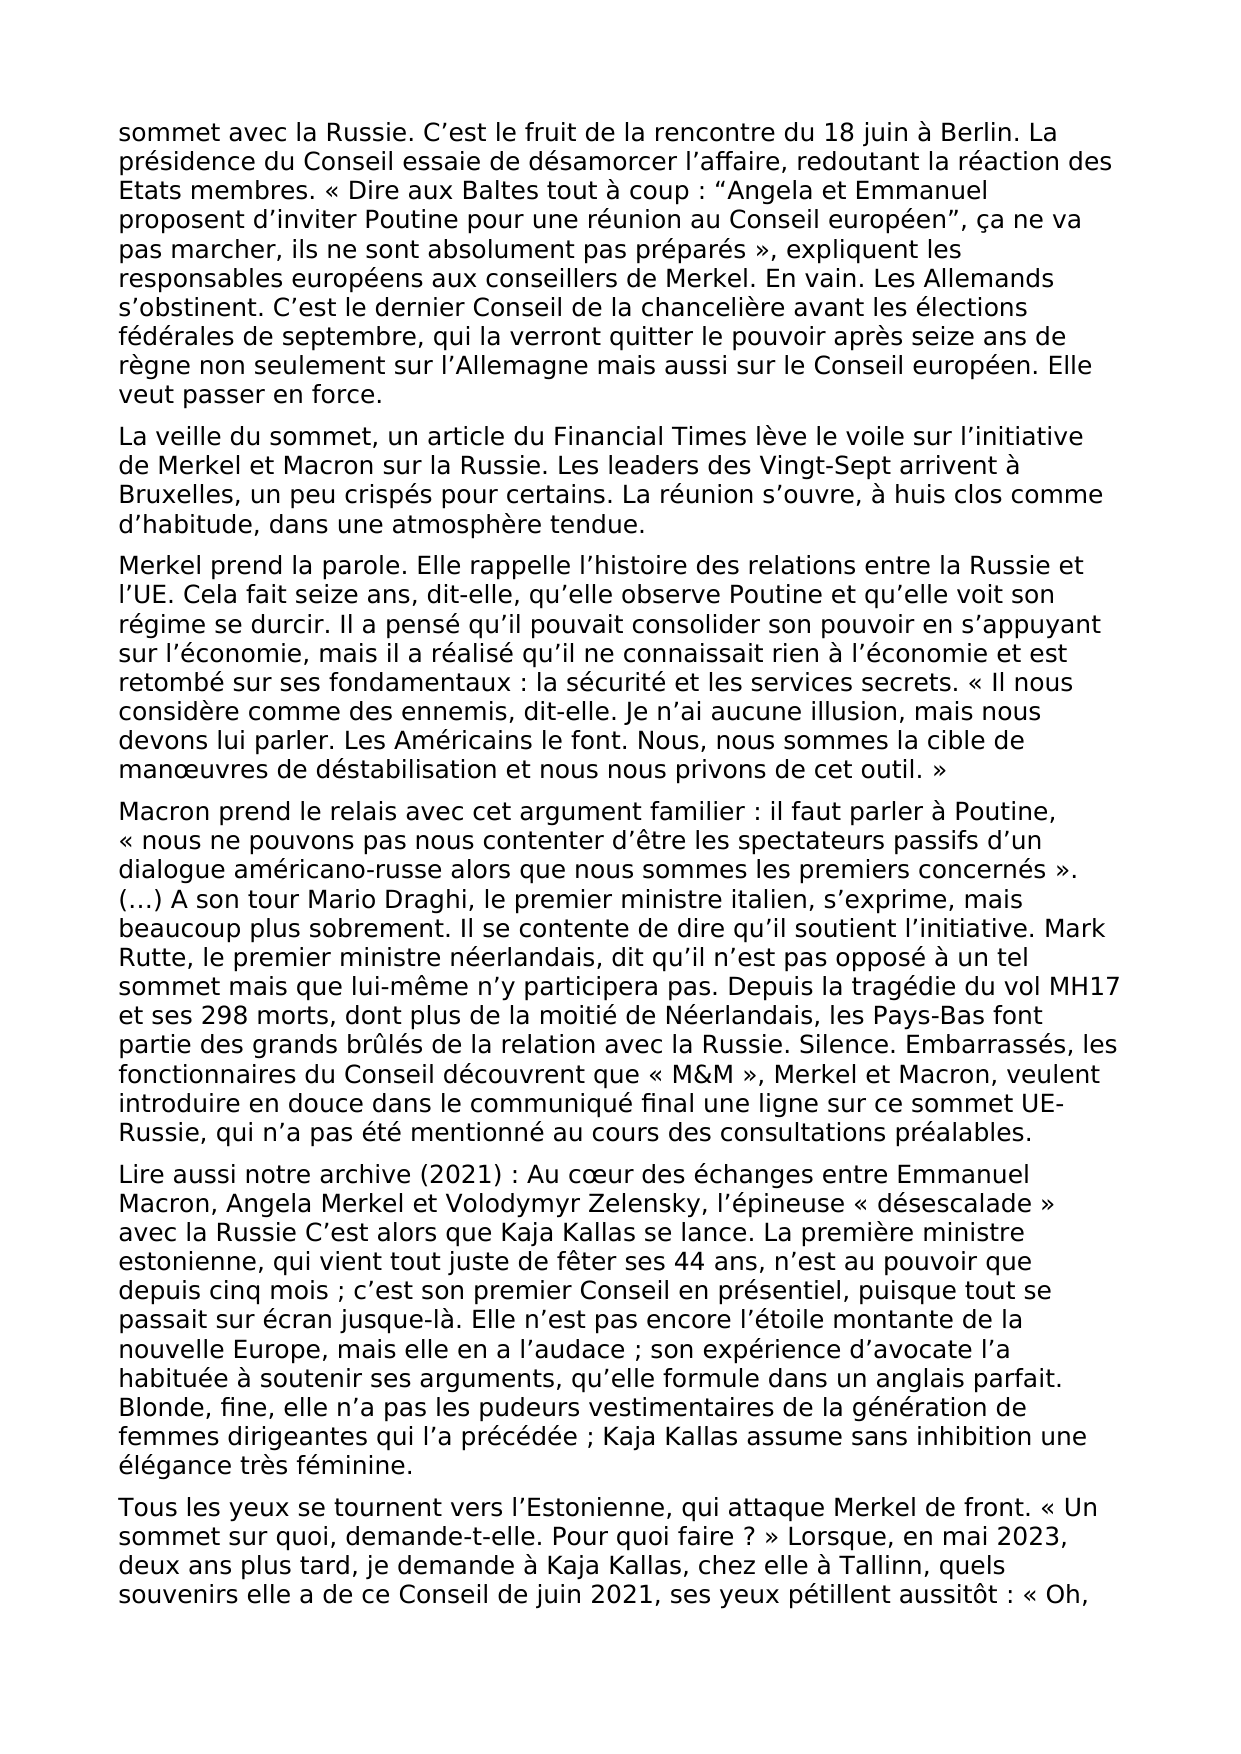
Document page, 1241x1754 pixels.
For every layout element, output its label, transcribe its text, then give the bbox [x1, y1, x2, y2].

text Tous les yeux se tournent vers l’Estonienne, qui attaque Merkel de front. « Un sommet sur quoi, demande-t-elle. Pour quoi faire ? » Lorsque, en mai 2023, deux ans plus tard, je demande à Kaja Kallas, chez elle à Tallinn, quels souvenirs elle a de ce Conseil de juin 2021, ses yeux pétillent aussitôt : « Oh, [118, 1493, 1122, 1610]
text sommet avec la Russie. C’est le fruit de la rencontre du 18 juin à Berlin. La présidence du Conseil essaie de désamorcer l’affaire, redoutant la réaction des Etats membres. « Dire aux Baltes tout à coup : “Angela et Emmanuel proposent d’inviter Poutine pour une réunion au Conseil européen”, ça ne va pas marcher, ils ne sont absolument pas préparés », expliquent les responsables européens aux conseillers de Merkel. En vain. Les Allemands s’obstinent. C’est le dernier Conseil de la chancelière avant les élections fédérales de septembre, qui la verront quitter le pouvoir après seize ans de règne non seulement sur l’Allemagne mais aussi sur le Conseil européen. Elle veut passer en force. [118, 118, 1122, 410]
text La veille du sommet, un article du Financial Times lève le voile sur l’initiative de Merkel et Macron sur la Russie. Les leaders des Vingt-Sept arrivent à Bruxelles, un peu crispés pour certains. La réunion s’ouvre, à huis clos comme d’habitude, dans une atmosphère tendue. [118, 422, 1122, 539]
text Merkel prend la parole. Elle rappelle l’histoire des relations entre la Russie et l’UE. Cela fait seize ans, dit-elle, qu’elle observe Poutine et qu’elle voit son régime se durcir. Il a pensé qu’il pouvait consolider son pouvoir en s’appuyant sur l’économie, mais il a réalisé qu’il ne connaissait rien à l’économie et est retombé sur ses fondamentaux : la sécurité et les services secrets. « Il nous considère comme des ennemis, dit-elle. Je n’ai aucune illusion, mais nous devons lui parler. Les Américains le font. Nous, nous sommes la cible de manœuvres de déstabilisation et nous nous privons de cet outil. » [118, 551, 1122, 785]
text Macron prend le relais avec cet argument familier : il faut parler à Poutine, « nous ne pouvons pas nous contenter d’être les spectateurs passifs d’un dialogue américano-russe alors que nous sommes les premiers concernés ». (…) A son tour Mario Draghi, le premier ministre italien, s’exprime, mais beaucoup plus sobrement. Il se contente de dire qu’il soutient l’initiative. Mark Rutte, le premier ministre néerlandais, dit qu’il n’est pas opposé à un tel sommet mais que lui-même n’y participera pas. Depuis la tragédie du vol MH17 et ses 298 morts, dont plus de la moitié de Néerlandais, les Pays-Bas font partie des grands brûlés de la relation avec la Russie. Silence. Embarrassés, les fonctionnaires du Conseil découvrent que « M&M », Merkel et Macron, veulent introduire en douce dans le communiqué final une ligne sur ce sommet UE-Russie, qui n’a pas été mentionné au cours des consultations préalables. [118, 797, 1122, 1147]
text Lire aussi notre archive (2021) : Au cœur des échanges entre Emmanuel Macron, Angela Merkel et Volodymyr Zelensky, l’épineuse « désescalade » avec la Russie C’est alors que Kaja Kallas se lance. La première ministre estonienne, qui vient tout juste de fêter ses 44 ans, n’est au pouvoir que depuis cinq mois ; c’est son premier Conseil en présentiel, puisque tout se passait sur écran jusque-là. Elle n’est pas encore l’étoile montante de la nouvelle Europe, mais elle en a l’audace ; son expérience d’avocate l’a habituée à soutenir ses arguments, qu’elle formule dans un anglais parfait. Blonde, fine, elle n’a pas les pudeurs vestimentaires de la génération de femmes dirigeantes qui l’a précédée ; Kaja Kallas assume sans inhibition une élégance très féminine. [118, 1160, 1122, 1481]
